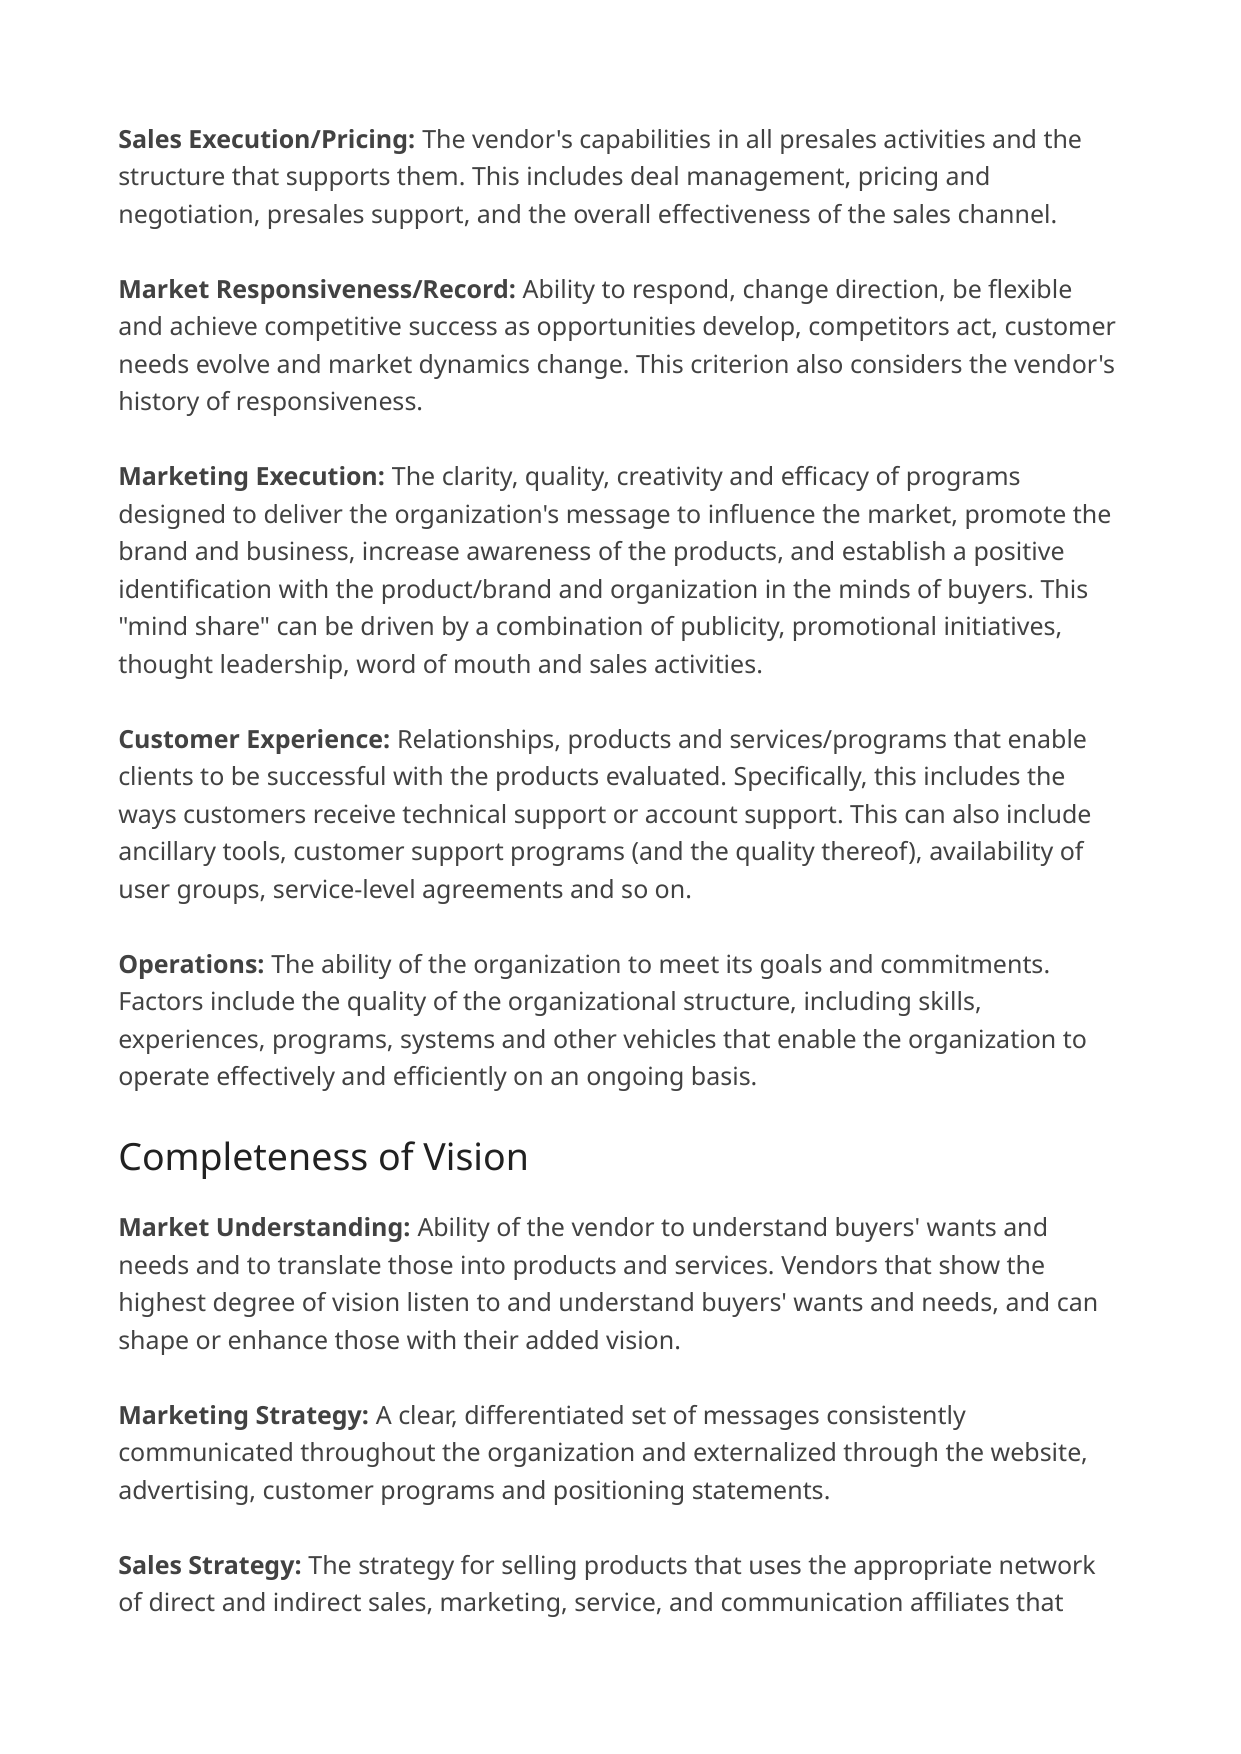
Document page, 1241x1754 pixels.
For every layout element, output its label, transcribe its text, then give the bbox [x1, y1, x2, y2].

text Customer Experience: Relationships, products and services/programs that enable clients to be successful with the products evaluated. Specifically, this includes the ways customers receive technical support or account support. This can also include ancillary tools, customer support programs (and the quality thereof), availability of user groups, service-level agreements and so on. [118, 718, 1122, 906]
subtitle Completeness of Vision [118, 1131, 1122, 1182]
text Operations: The ability of the organization to meet its goals and commitments. Factors include the quality of the organizational structure, including skills, experiences, programs, systems and other vehicles that enable the organization to operate effectively and efficiently on an ongoing basis. [118, 943, 1122, 1093]
text Marketing Strategy: A clear, differentiated set of messages consistently communicated throughout the organization and externalized through the website, advertising, customer programs and positioning statements. [118, 1394, 1122, 1507]
text Market Responsiveness/Record: Ability to respond, change direction, be flexible and achieve competitive success as opportunities develop, competitors act, customer needs evolve and market dynamics change. This criterion also considers the vendor's history of responsiveness. [118, 268, 1122, 418]
text Marketing Execution: The clarity, quality, creativity and efficacy of programs designed to deliver the organization's message to influence the market, promote the brand and business, increase awareness of the products, and establish a positive identification with the product/brand and organization in the minds of buyers. This "mind share" can be driven by a combination of publicity, promotional initiatives, thought leadership, word of mouth and sales activities. [118, 456, 1122, 681]
text Sales Execution/Pricing: The vendor's capabilities in all presales activities and the structure that supports them. This includes deal management, pricing and negotiation, presales support, and the overall effectiveness of the sales channel. [118, 118, 1122, 231]
text Sales Strategy: The strategy for selling products that uses the appropriate network of direct and indirect sales, marketing, service, and communication affiliates that [118, 1544, 1122, 1619]
text Market Understanding: Ability of the vendor to understand buyers' wants and needs and to translate those into products and services. Vendors that show the highest degree of vision listen to and understand buyers' wants and needs, and can shape or enhance those with their added vision. [118, 1207, 1122, 1357]
